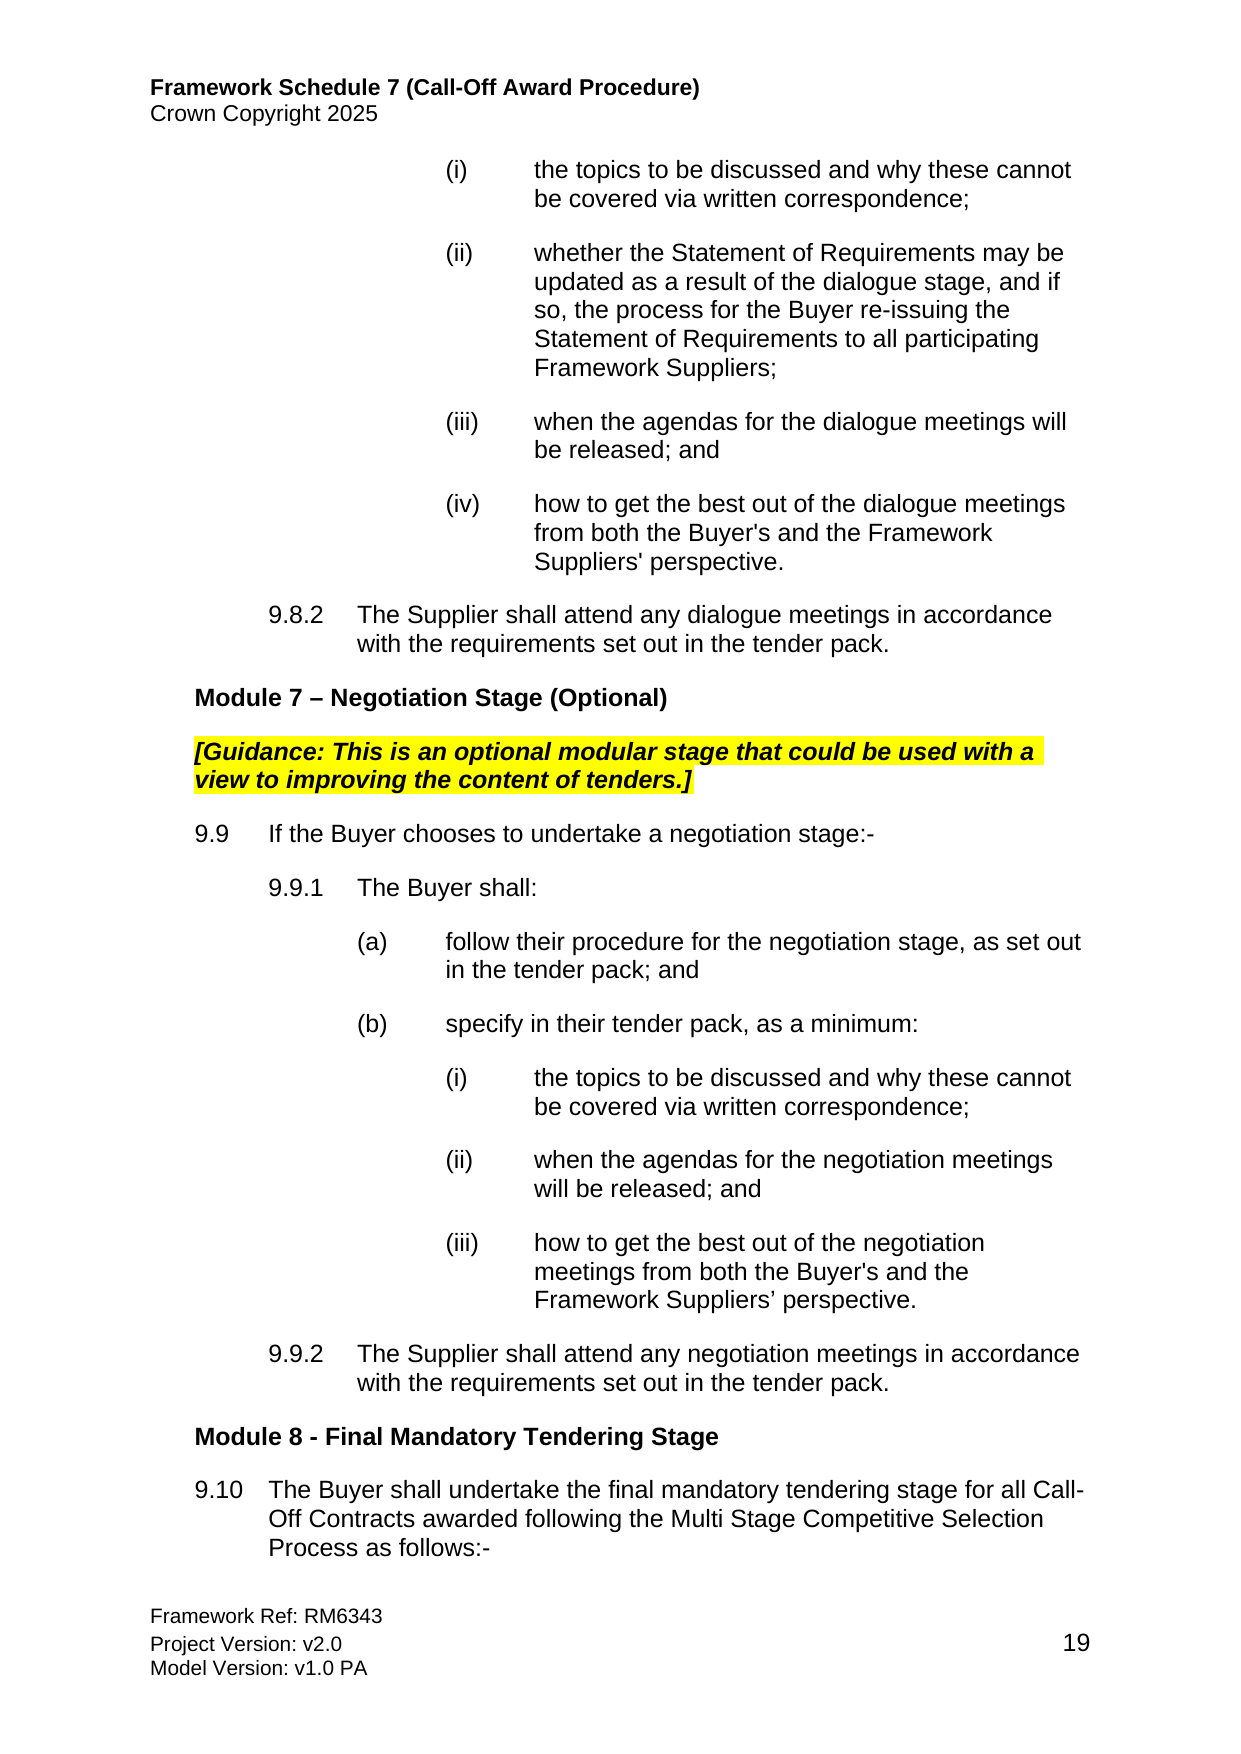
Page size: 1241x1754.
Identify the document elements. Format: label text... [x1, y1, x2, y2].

list how to get the best out of the negotiation meetings from both the Buyer's and the Framework Suppliers’ perspective. [445, 1228, 1090, 1314]
list when the agendas for the dialogue meetings will be released; and [445, 406, 1090, 464]
text 9.10 The Buyer shall undertake the final mandatory tendering stage for all Call-Off Contracts awarded following the Multi Stage Competitive Selection Process as follows:- [194, 1475, 1090, 1561]
text 9.9.2 The Supplier shall attend any negotiation meetings in accordance with the requirements set out in the tender pack. [268, 1339, 1090, 1396]
list the topics to be discussed and why these cannot be covered via written correspondence; [445, 1063, 1090, 1120]
text 9.8.2 The Supplier shall attend any dialogue meetings in accordance with the requirements set out in the tender pack. [268, 600, 1090, 658]
text 9.9 If the Buyer chooses to undertake a negotiation stage:- [194, 819, 1090, 848]
text [Guidance: This is an optional modular stage that could be used with a view to improving the content of tenders.] [194, 736, 1090, 794]
list whether the Statement of Requirements may be updated as a result of the dialogue stage, and if so, the process for the Buyer re-issuing the Statement of Requirements to all participating Framework Suppliers; [445, 238, 1090, 381]
text 9.9.1 The Buyer shall: [268, 873, 1090, 901]
list when the agendas for the negotiation meetings will be released; and [445, 1145, 1090, 1203]
list follow their procedure for the negotiation stage, as set out in the tender pack; and [357, 926, 1090, 984]
list the topics to be discussed and why these cannot be covered via written correspondence; [445, 155, 1090, 213]
text Module 7 – Negotiation Stage (Optional) [194, 683, 1090, 711]
text Module 8 - Final Mandatory Tendering Stage [150, 1421, 1090, 1450]
list specify in their tender pack, as a minimum: [357, 1009, 1090, 1038]
list how to get the best out of the dialogue meetings from both the Buyer's and the Framework Suppliers' perspective. [445, 489, 1090, 575]
